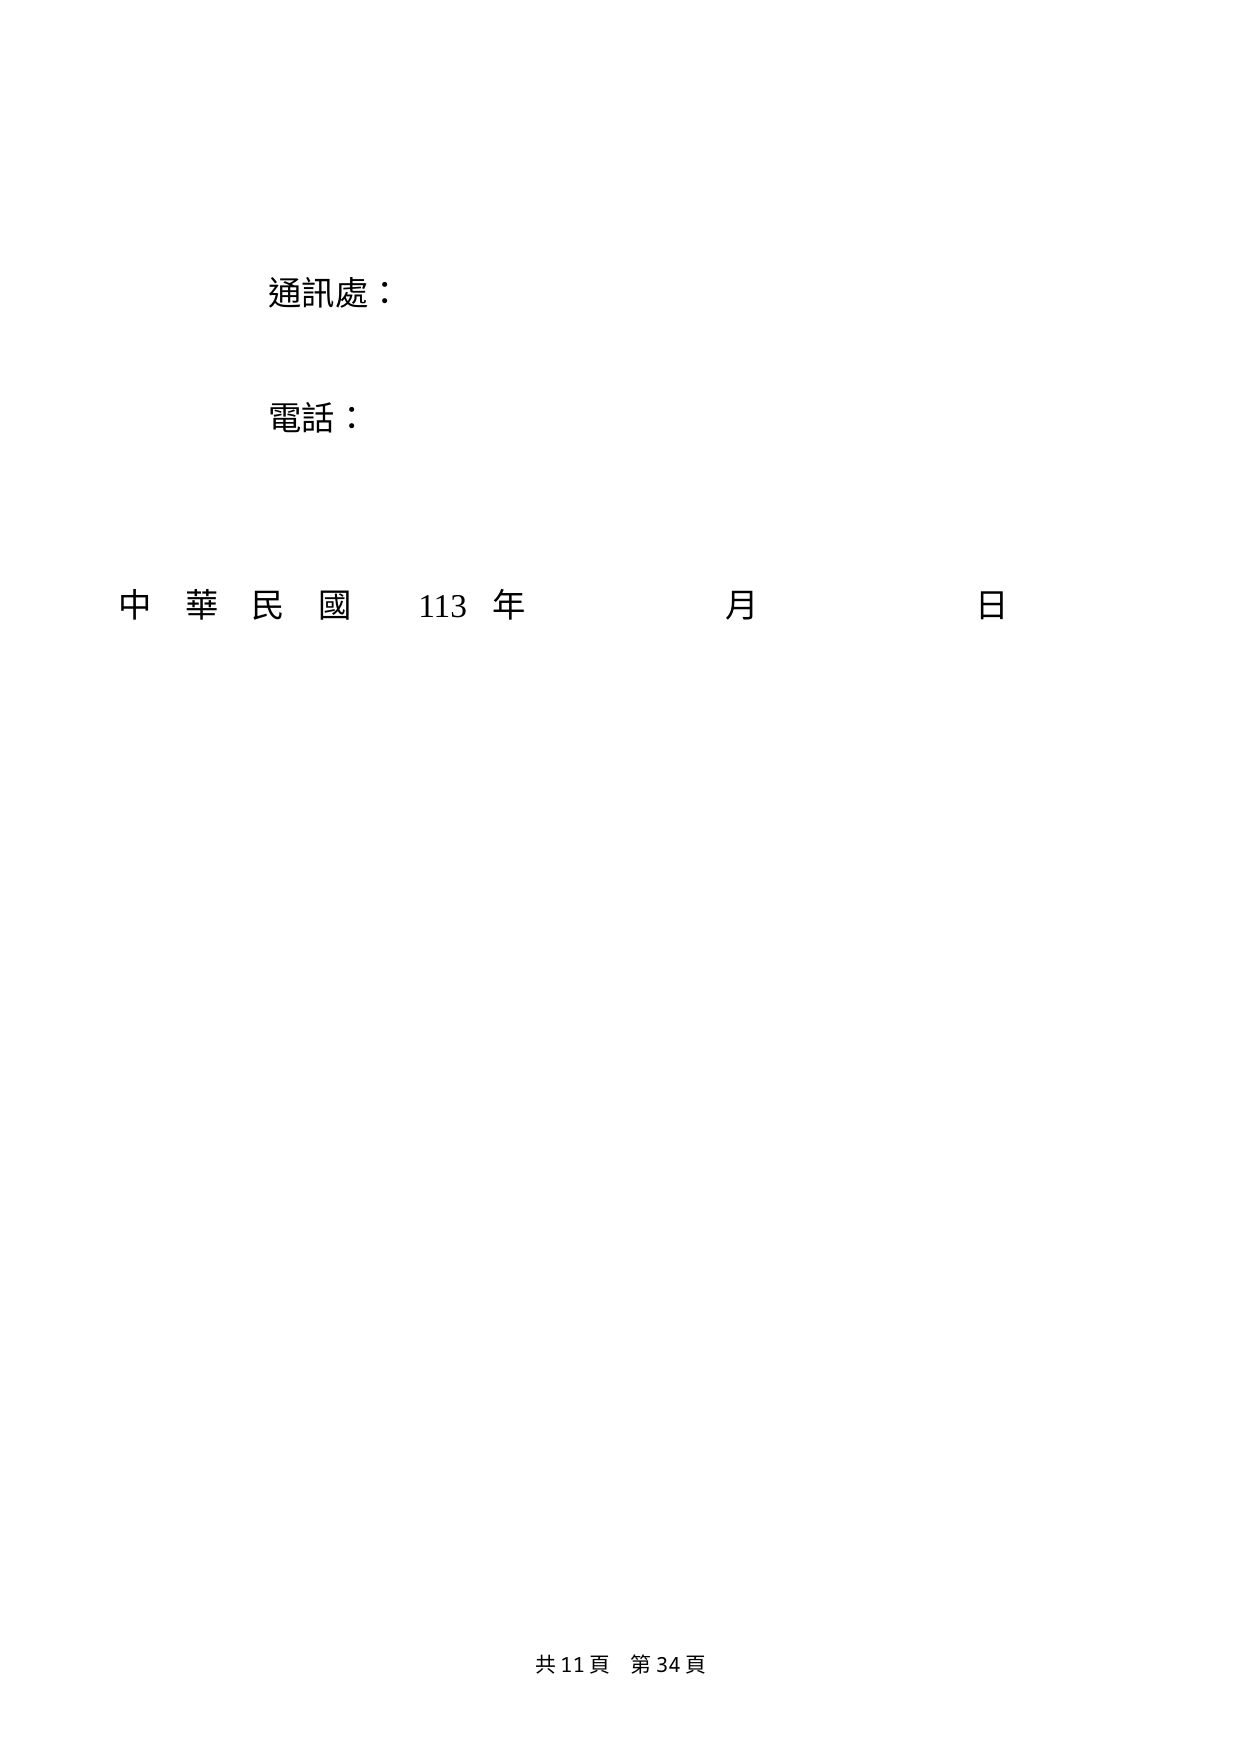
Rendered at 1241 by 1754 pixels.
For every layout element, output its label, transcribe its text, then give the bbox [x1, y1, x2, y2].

text 中 華 民 國 113 年 月 日 [118, 561, 1122, 624]
text 電話： [118, 374, 1122, 436]
text 通訊處： [118, 249, 1122, 311]
